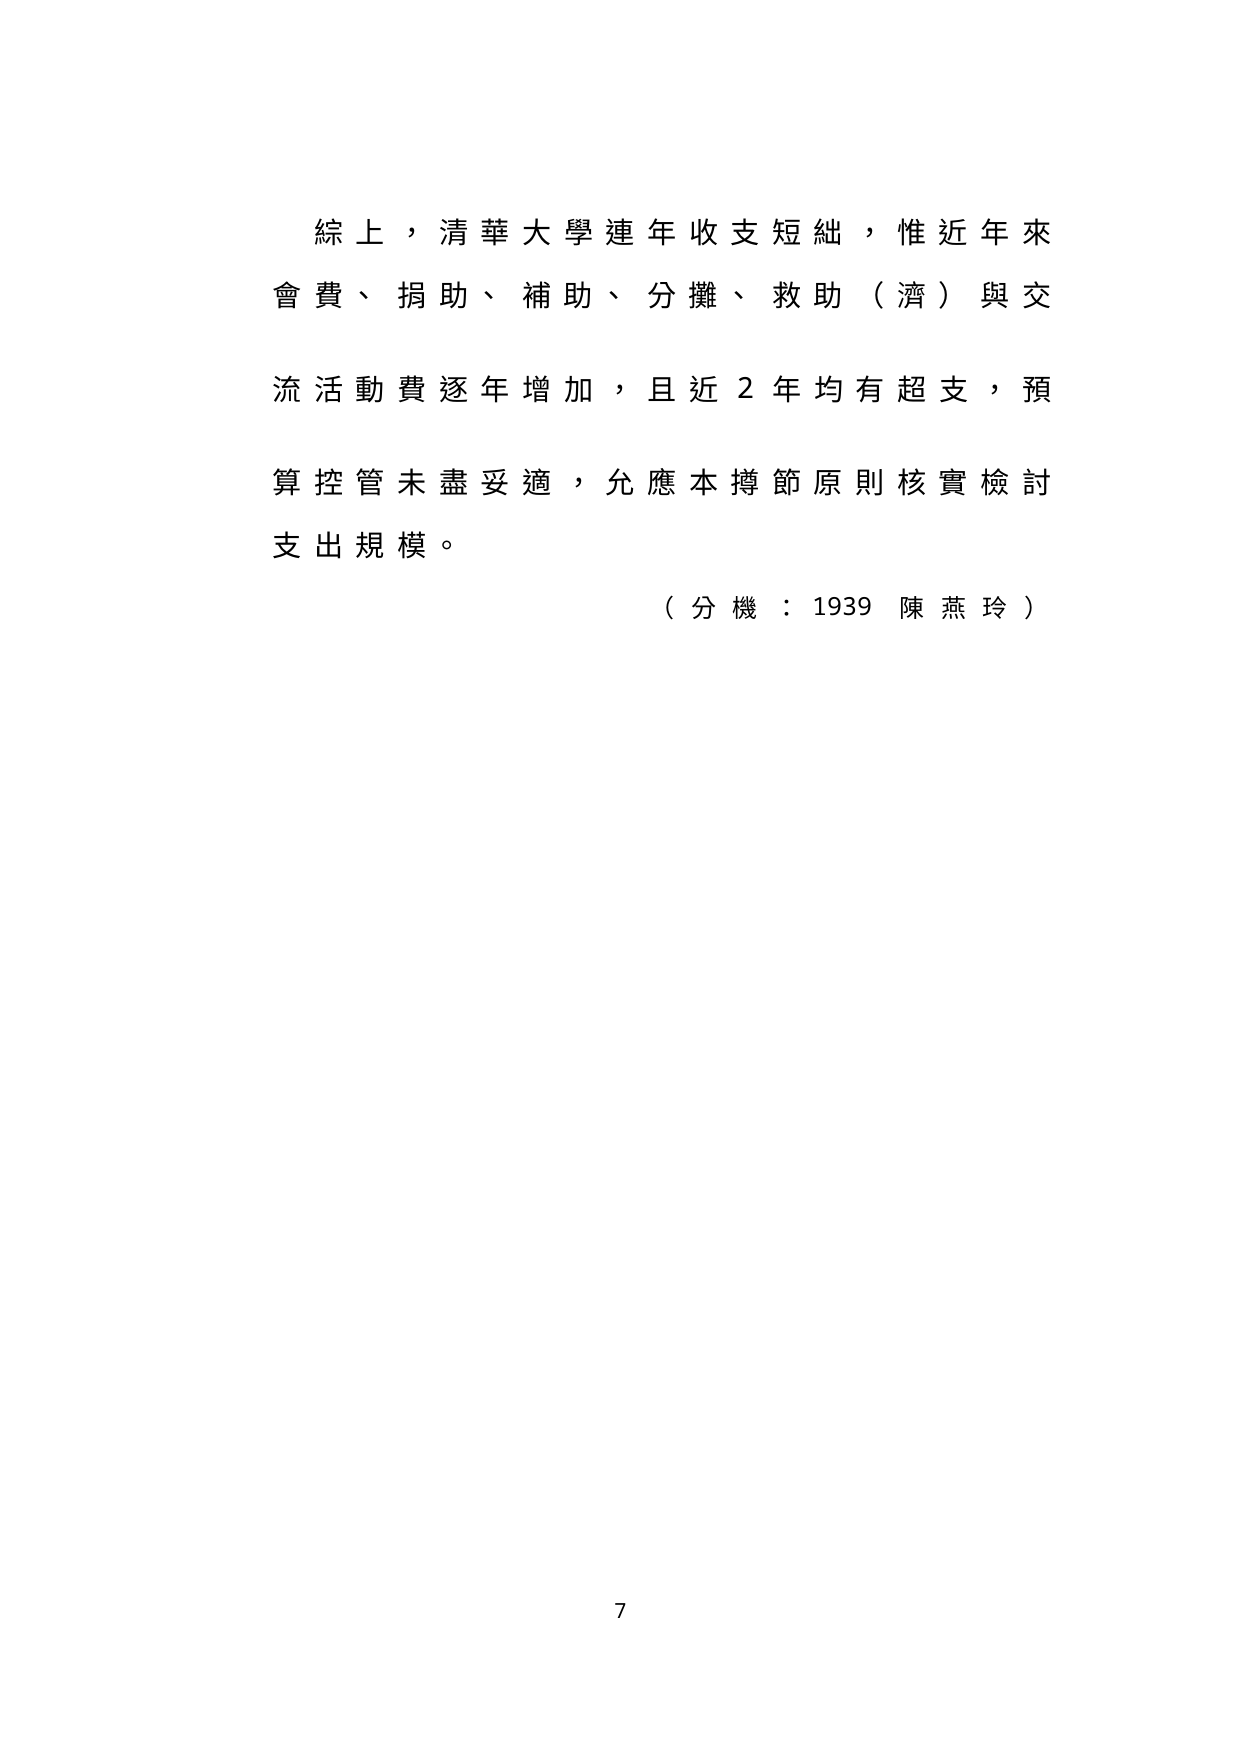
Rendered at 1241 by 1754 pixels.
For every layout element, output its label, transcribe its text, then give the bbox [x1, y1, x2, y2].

text 綜上，清華大學連年收支短絀，惟近年來會費、捐助、補助、分攤、救助（濟）與交流活動費逐年增加，且近2年均有超支，預算控管未盡妥適，允應本撙節原則核實檢討支出規模。 [242, 189, 1058, 564]
text （分機：1939 陳燕玲） [183, 564, 1058, 627]
